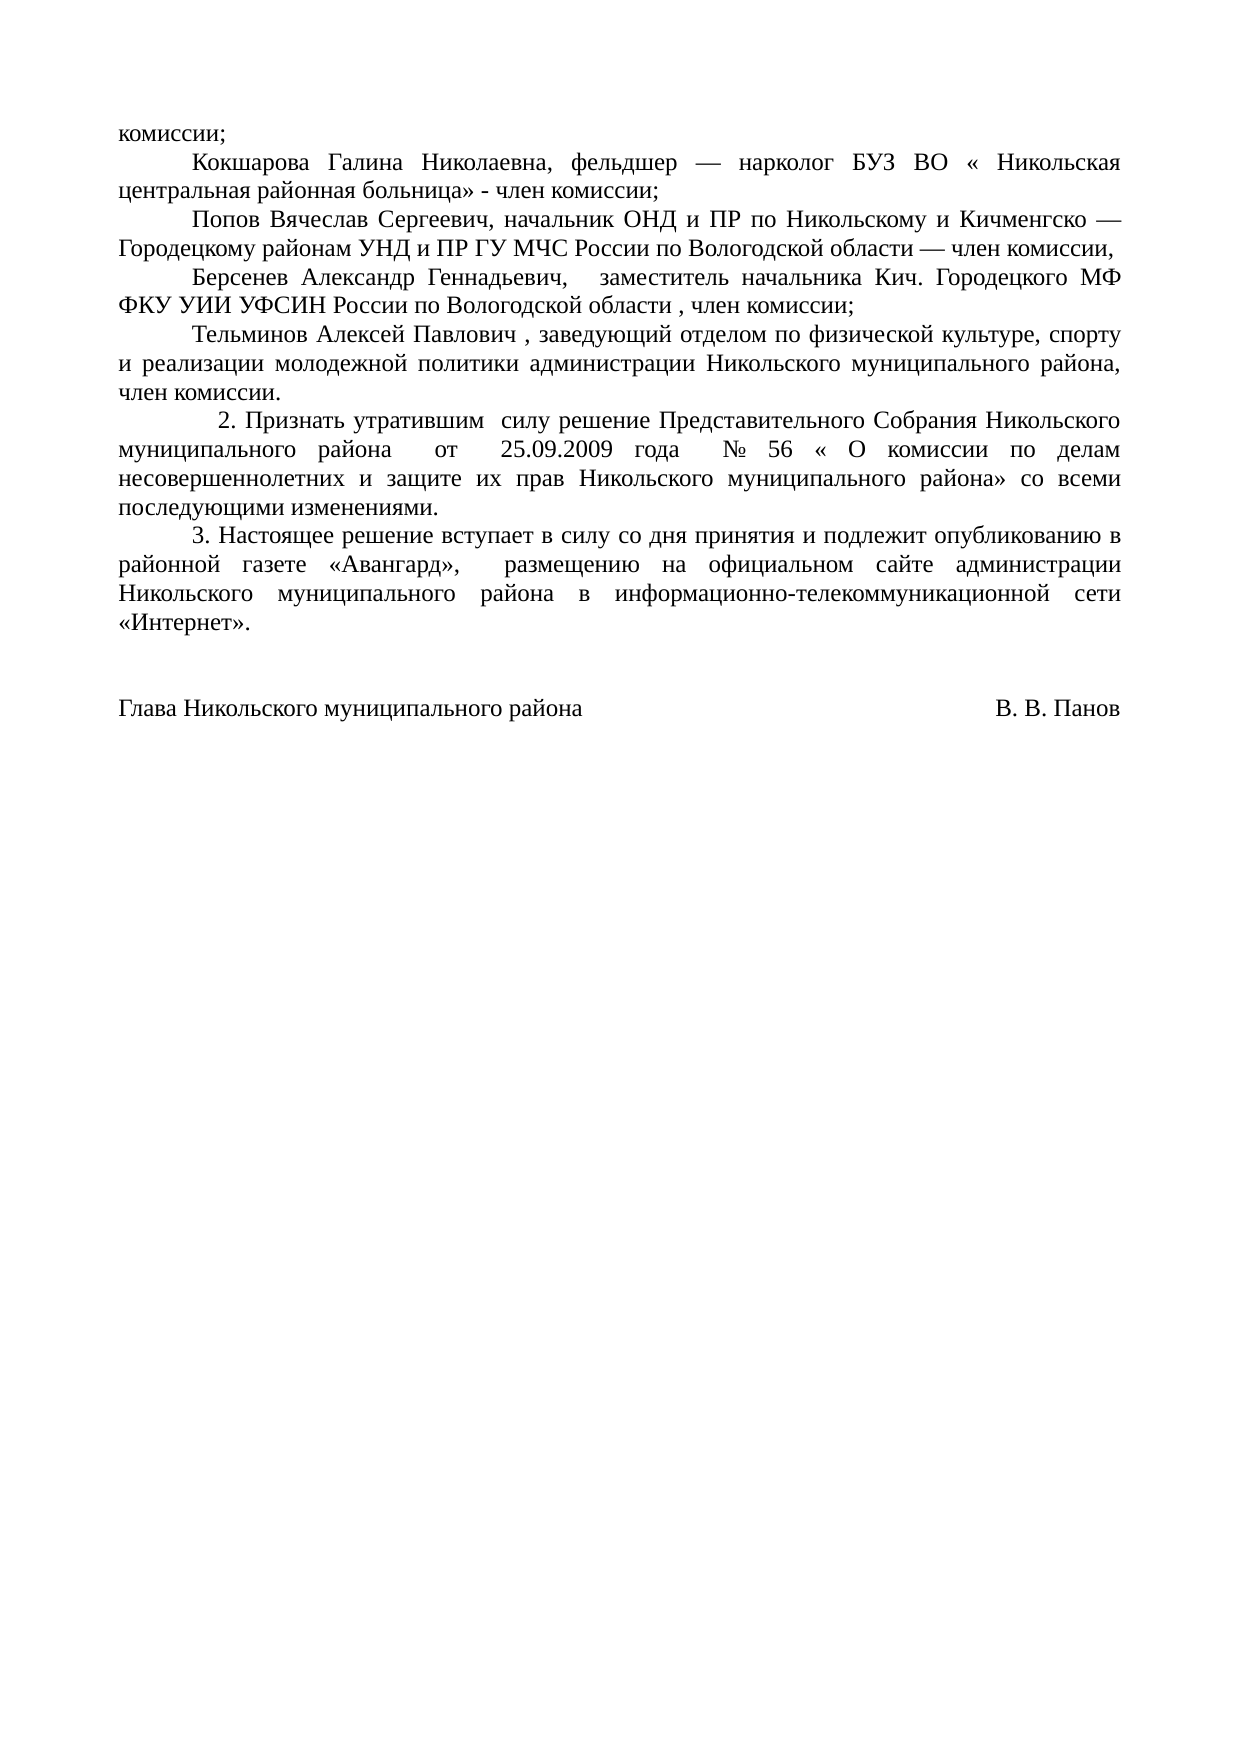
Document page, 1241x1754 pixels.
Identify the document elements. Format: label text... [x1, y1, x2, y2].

text Кокшарова Галина Николаевна, фельдшер — нарколог БУЗ ВО « Никольская центральная районная больница» - член комиссии; [118, 147, 1122, 204]
text комиссии; [118, 118, 1122, 147]
text Тельминов Алексей Павлович , заведующий отделом по физической культуре, спорту и реализации молодежной политики администрации Никольского муниципального района, член комиссии. [118, 319, 1122, 406]
text 3. Настоящее решение вступает в силу со дня принятия и подлежит опубликованию в районной газете «Авангард», размещению на официальном сайте администрации Никольского муниципального района в информационно-телекоммуникационной сети «Интернет». [118, 521, 1122, 636]
text Попов Вячеслав Сергеевич, начальник ОНД и ПР по Никольскому и Кичменгско — Городецкому районам УНД и ПР ГУ МЧС России по Вологодской области — член комиссии, Берсенев Александр Геннадьевич, заместитель начальника Кич. Городецкого МФ ФКУ УИИ УФСИН России по Вологодской области , член комиссии; [118, 204, 1122, 319]
text Глава Никольского муниципального района В. В. Панов [118, 693, 1122, 722]
text 2. Признать утратившим силу решение Представительного Собрания Никольского муниципального района от 25.09.2009 года № 56 « О комиссии по делам несовершеннолетних и защите их прав Никольского муниципального района» со всеми последующими изменениями. [118, 406, 1122, 521]
